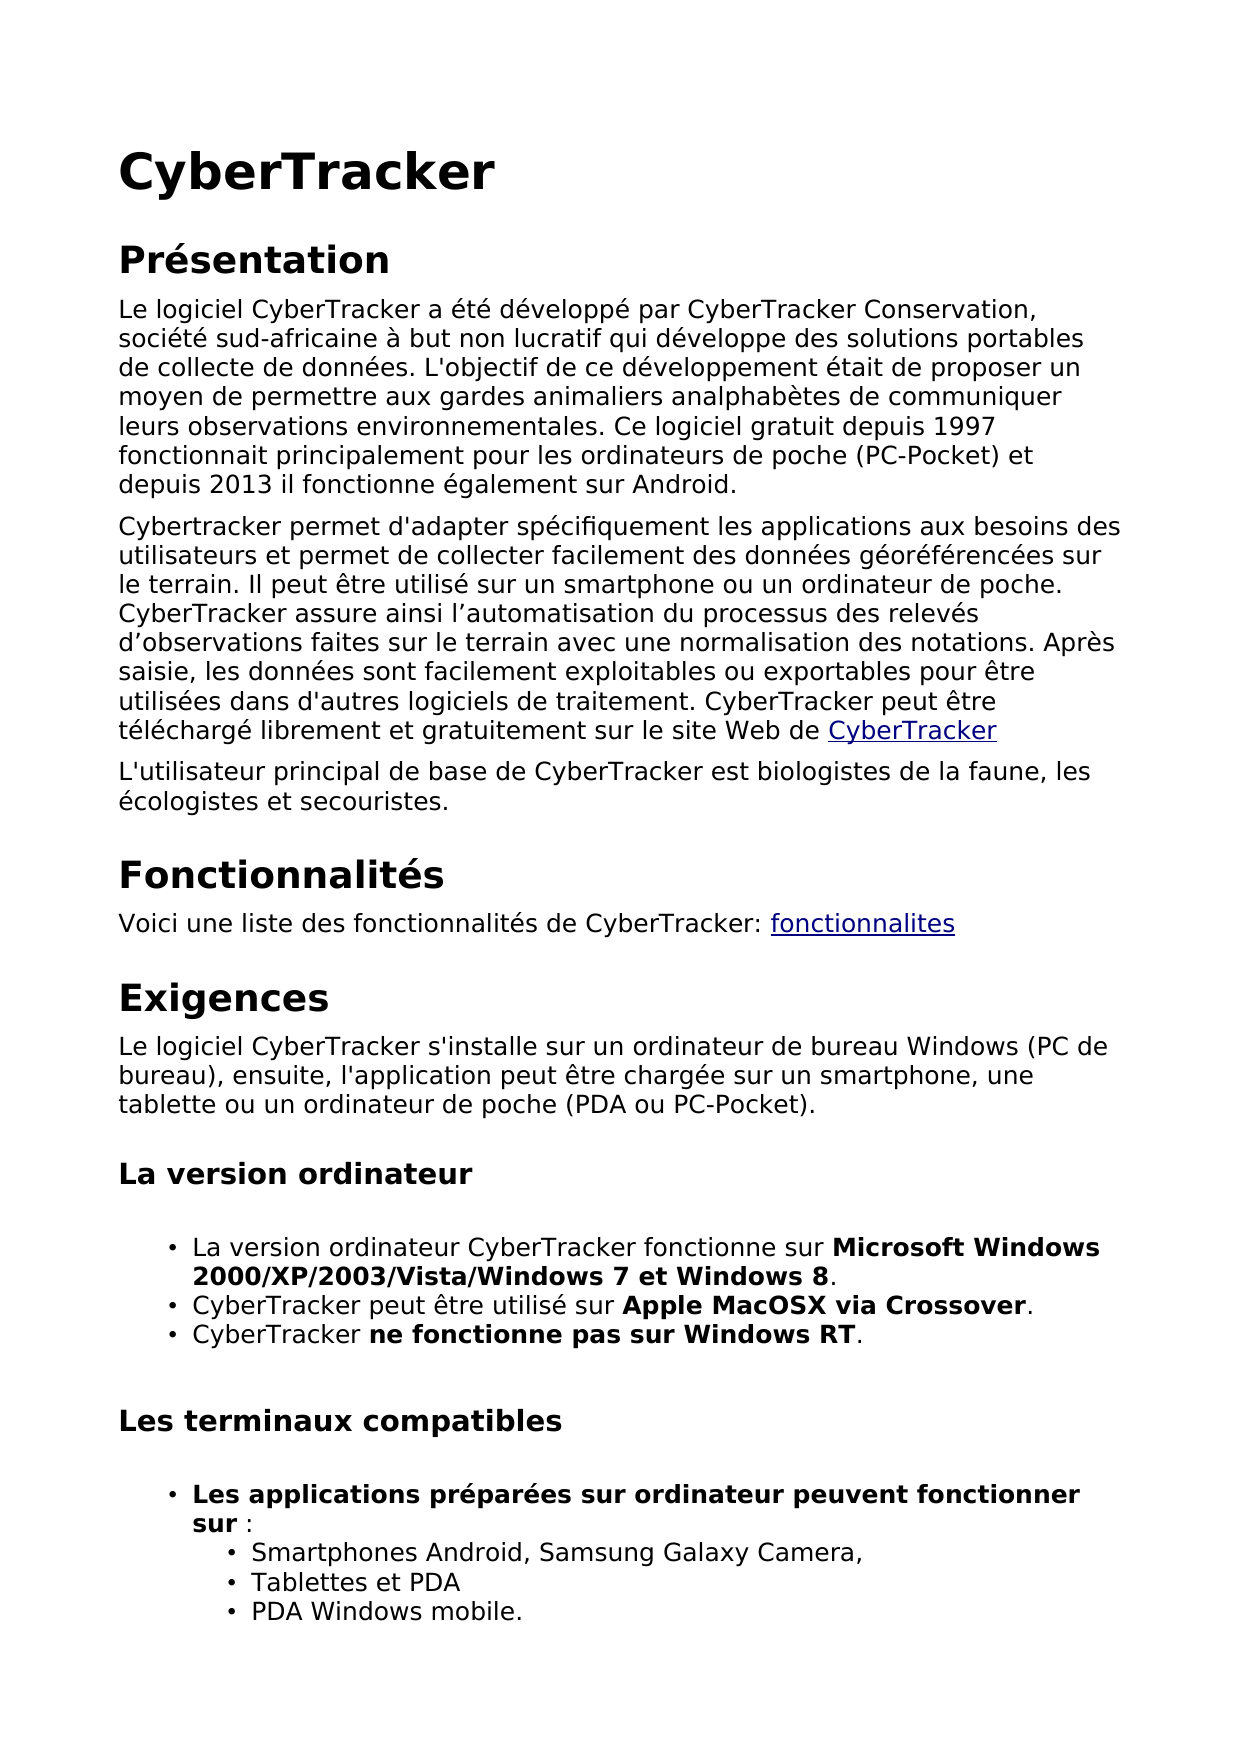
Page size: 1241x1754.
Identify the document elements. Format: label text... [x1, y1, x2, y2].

text Le logiciel CyberTracker a été développé par CyberTracker Conservation, société sud-africaine à but non lucratif qui développe des solutions portables de collecte de données. L'objectif de ce développement était de proposer un moyen de permettre aux gardes animaliers analphabètes de communiquer leurs observations environnementales. Ce logiciel gratuit depuis 1997 fonctionnait principalement pour les ordinateurs de poche (PC-Pocket) et depuis 2013 il fonctionne également sur Android. [118, 295, 1122, 499]
text Le logiciel CyberTracker s'installe sur un ordinateur de bureau Windows (PC de bureau), ensuite, l'application peut être chargée sur un smartphone, une tablette ou un ordinateur de poche (PDA ou PC-Pocket). [118, 1032, 1122, 1120]
list PDA Windows mobile. [236, 1597, 1122, 1626]
text Voici une liste des fonctionnalités de CyberTracker: fonctionnalites [118, 909, 1122, 939]
subtitle Fonctionnalités [118, 853, 1122, 897]
subtitle Les terminaux compatibles [118, 1404, 1122, 1438]
list Smartphones Android, Samsung Galaxy Camera, [236, 1539, 1122, 1568]
subtitle CyberTracker [118, 143, 1122, 201]
text Cybertracker permet d'adapter spécifiquement les applications aux besoins des utilisateurs et permet de collecter facilement des données géoréférencées sur le terrain. Il peut être utilisé sur un smartphone ou un ordinateur de poche. CyberTracker assure ainsi l’automatisation du processus des relevés d’observations faites sur le terrain avec une normalisation des notations. Après saisie, les données sont facilement exploitables ou exportables pour être utilisées dans d'autres logiciels de traitement. CyberTracker peut être téléchargé librement et gratuitement sur le site Web de CyberTracker [118, 512, 1122, 745]
text L'utilisateur principal de base de CyberTracker est biologistes de la faune, les écologistes et secouristes. [118, 757, 1122, 816]
list Les applications préparées sur ordinateur peuvent fonctionner sur : [177, 1480, 1122, 1539]
list Tablettes et PDA [236, 1568, 1122, 1597]
subtitle La version ordinateur [118, 1157, 1122, 1191]
subtitle Présentation [118, 239, 1122, 282]
subtitle Exigences [118, 976, 1122, 1020]
list CyberTracker peut être utilisé sur Apple MacOSX via Crossover. [177, 1292, 1122, 1321]
list La version ordinateur CyberTracker fonctionne sur Microsoft Windows 2000/XP/2003/Vista/Windows 7 et Windows 8. [177, 1233, 1122, 1292]
list CyberTracker ne fonctionne pas sur Windows RT. [177, 1321, 1122, 1350]
